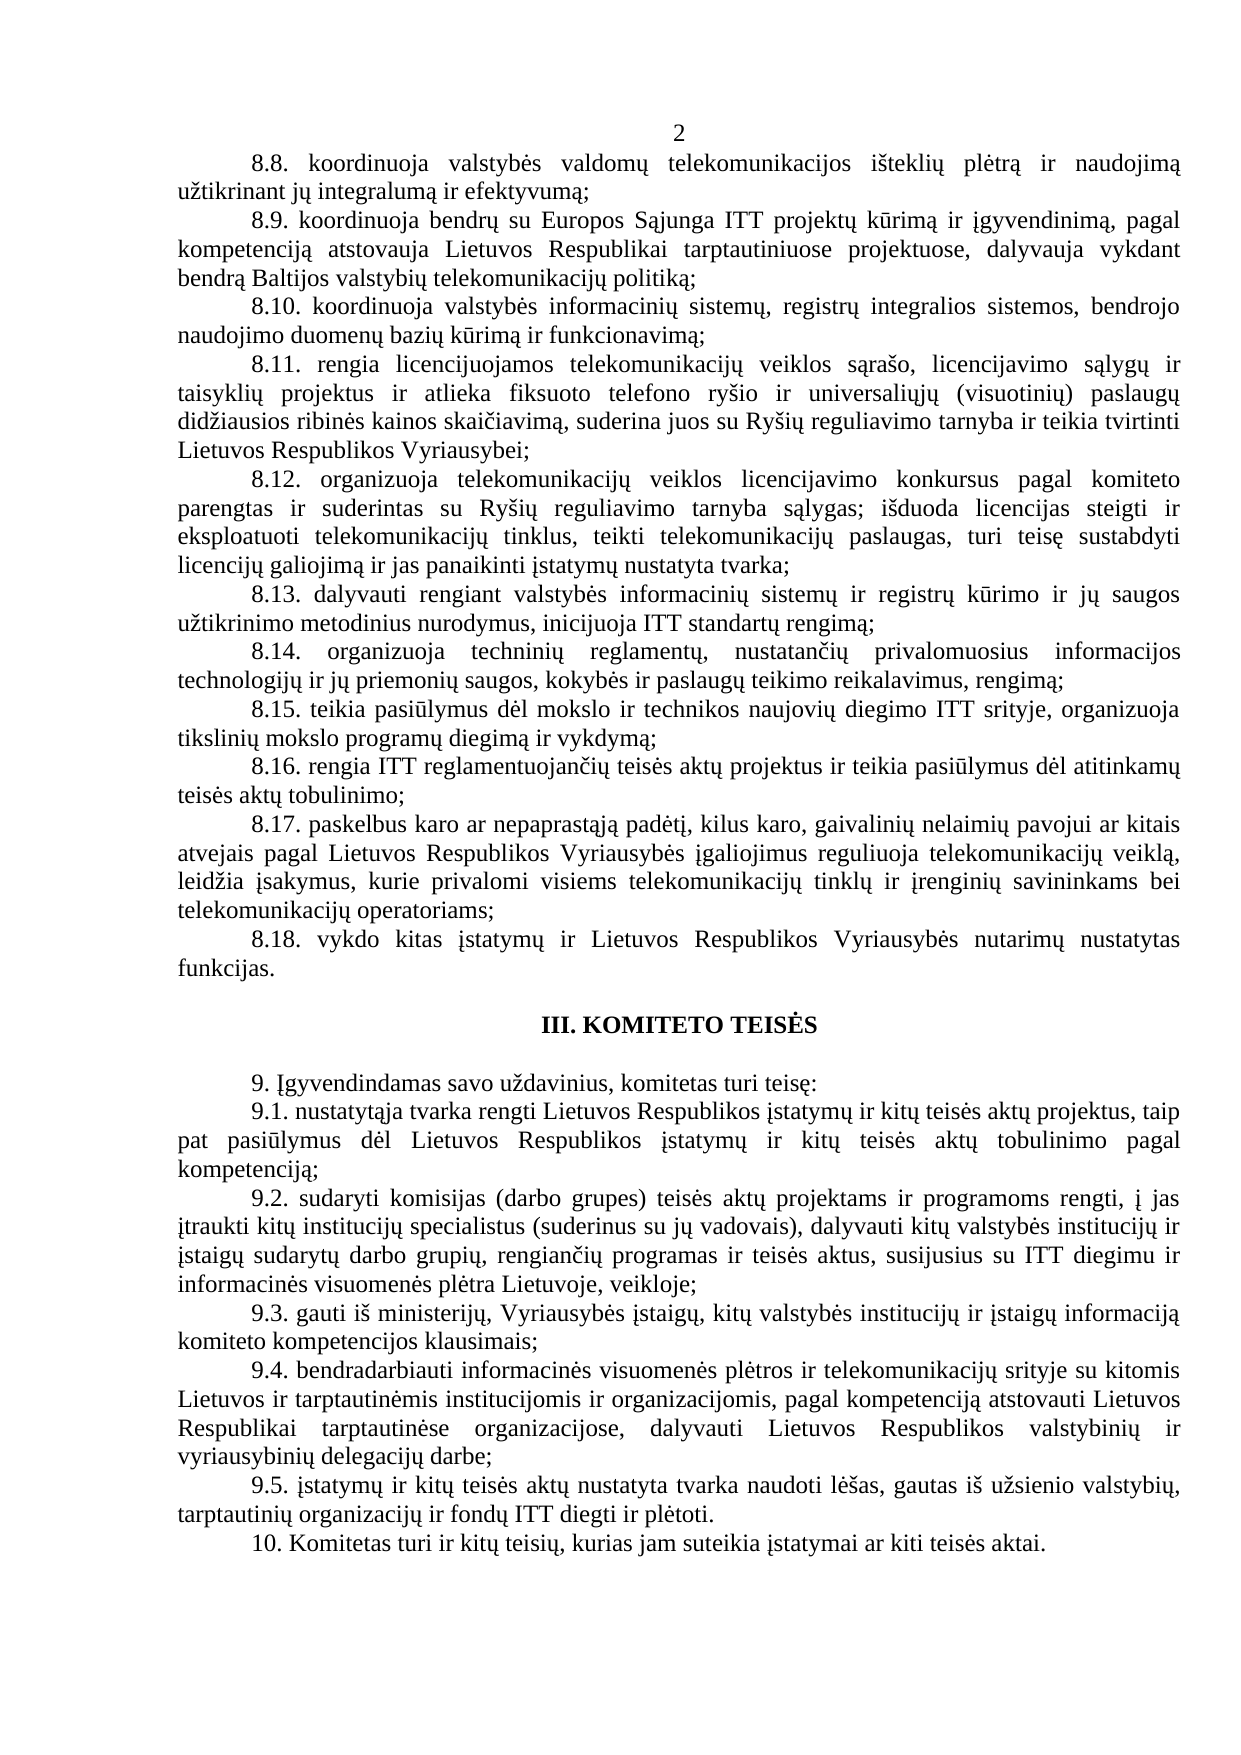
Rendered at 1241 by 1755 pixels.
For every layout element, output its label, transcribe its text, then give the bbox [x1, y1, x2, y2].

text 8.17. paskelbus karo ar nepaprastąją padėtį, kilus karo, gaivalinių nelaimių pavojui ar kitais atvejais pagal Lietuvos Respublikos Vyriausybės įgaliojimus reguliuoja telekomunikacijų veiklą, leidžia įsakymus, kurie privalomi visiems telekomunikacijų tinklų ir įrenginių savininkams bei telekomunikacijų operatoriams; [177, 809, 1181, 924]
text 8.8. koordinuoja valstybės valdomų telekomunikacijos išteklių plėtrą ir naudojimą užtikrinant jų integralumą ir efektyvumą; [177, 148, 1181, 205]
text 8.10. koordinuoja valstybės informacinių sistemų, registrų integralios sistemos, bendrojo naudojimo duomenų bazių kūrimą ir funkcionavimą; [177, 291, 1181, 349]
text 8.18. vykdo kitas įstatymų ir Lietuvos Respublikos Vyriausybės nutarimų nustatytas funkcijas. [177, 924, 1181, 981]
text 9.3. gauti iš ministerijų, Vyriausybės įstaigų, kitų valstybės institucijų ir įstaigų informaciją komiteto kompetencijos klausimais; [177, 1298, 1181, 1355]
text 9.1. nustatytąja tvarka rengti Lietuvos Respublikos įstatymų ir kitų teisės aktų projektus, taip pat pasiūlymus dėl Lietuvos Respublikos įstatymų ir kitų teisės aktų tobulinimo pagal kompetenciją; [177, 1096, 1181, 1183]
text 9. Įgyvendindamas savo uždavinius, komitetas turi teisę: [177, 1068, 1181, 1096]
text 9.2. sudaryti komisijas (darbo grupes) teisės aktų projektams ir programoms rengti, į jas įtraukti kitų institucijų specialistus (suderinus su jų vadovais), dalyvauti kitų valstybės institucijų ir įstaigų sudarytų darbo grupių, rengiančių programas ir teisės aktus, susijusius su ITT diegimu ir informacinės visuomenės plėtra Lietuvoje, veikloje; [177, 1183, 1181, 1298]
subtitle III. KOMITETO TEISĖS [177, 1010, 1181, 1039]
text 8.15. teikia pasiūlymus dėl mokslo ir technikos naujovių diegimo ITT srityje, organizuoja tikslinių mokslo programų diegimą ir vykdymą; [177, 694, 1181, 751]
text 8.16. rengia ITT reglamentuojančių teisės aktų projektus ir teikia pasiūlymus dėl atitinkamų teisės aktų tobulinimo; [177, 751, 1181, 809]
text 8.11. rengia licencijuojamos telekomunikacijų veiklos sąrašo, licencijavimo sąlygų ir taisyklių projektus ir atlieka fiksuoto telefono ryšio ir universaliųjų (visuotinių) paslaugų didžiausios ribinės kainos skaičiavimą, suderina juos su Ryšių reguliavimo tarnyba ir teikia tvirtinti Lietuvos Respublikos Vyriausybei; [177, 349, 1181, 464]
text 9.5. įstatymų ir kitų teisės aktų nustatyta tvarka naudoti lėšas, gautas iš užsienio valstybių, tarptautinių organizacijų ir fondų ITT diegti ir plėtoti. [177, 1470, 1181, 1528]
text 8.13. dalyvauti rengiant valstybės informacinių sistemų ir registrų kūrimo ir jų saugos užtikrinimo metodinius nurodymus, inicijuoja ITT standartų rengimą; [177, 579, 1181, 636]
text 8.12. organizuoja telekomunikacijų veiklos licencijavimo konkursus pagal komiteto parengtas ir suderintas su Ryšių reguliavimo tarnyba sąlygas; išduoda licencijas steigti ir eksploatuoti telekomunikacijų tinklus, teikti telekomunikacijų paslaugas, turi teisę sustabdyti licencijų galiojimą ir jas panaikinti įstatymų nustatyta tvarka; [177, 464, 1181, 579]
text 8.14. organizuoja techninių reglamentų, nustatančių privalomuosius informacijos technologijų ir jų priemonių saugos, kokybės ir paslaugų teikimo reikalavimus, rengimą; [177, 636, 1181, 694]
text 10. Komitetas turi ir kitų teisių, kurias jam suteikia įstatymai ar kiti teisės aktai. [177, 1528, 1181, 1556]
text 9.4. bendradarbiauti informacinės visuomenės plėtros ir telekomunikacijų srityje su kitomis Lietuvos ir tarptautinėmis institucijomis ir organizacijomis, pagal kompetenciją atstovauti Lietuvos Respublikai tarptautinėse organizacijose, dalyvauti Lietuvos Respublikos valstybinių ir vyriausybinių delegacijų darbe; [177, 1355, 1181, 1470]
text 8.9. koordinuoja bendrų su Europos Sąjunga ITT projektų kūrimą ir įgyvendinimą, pagal kompetenciją atstovauja Lietuvos Respublikai tarptautiniuose projektuose, dalyvauja vykdant bendrą Baltijos valstybių telekomunikacijų politiką; [177, 205, 1181, 291]
